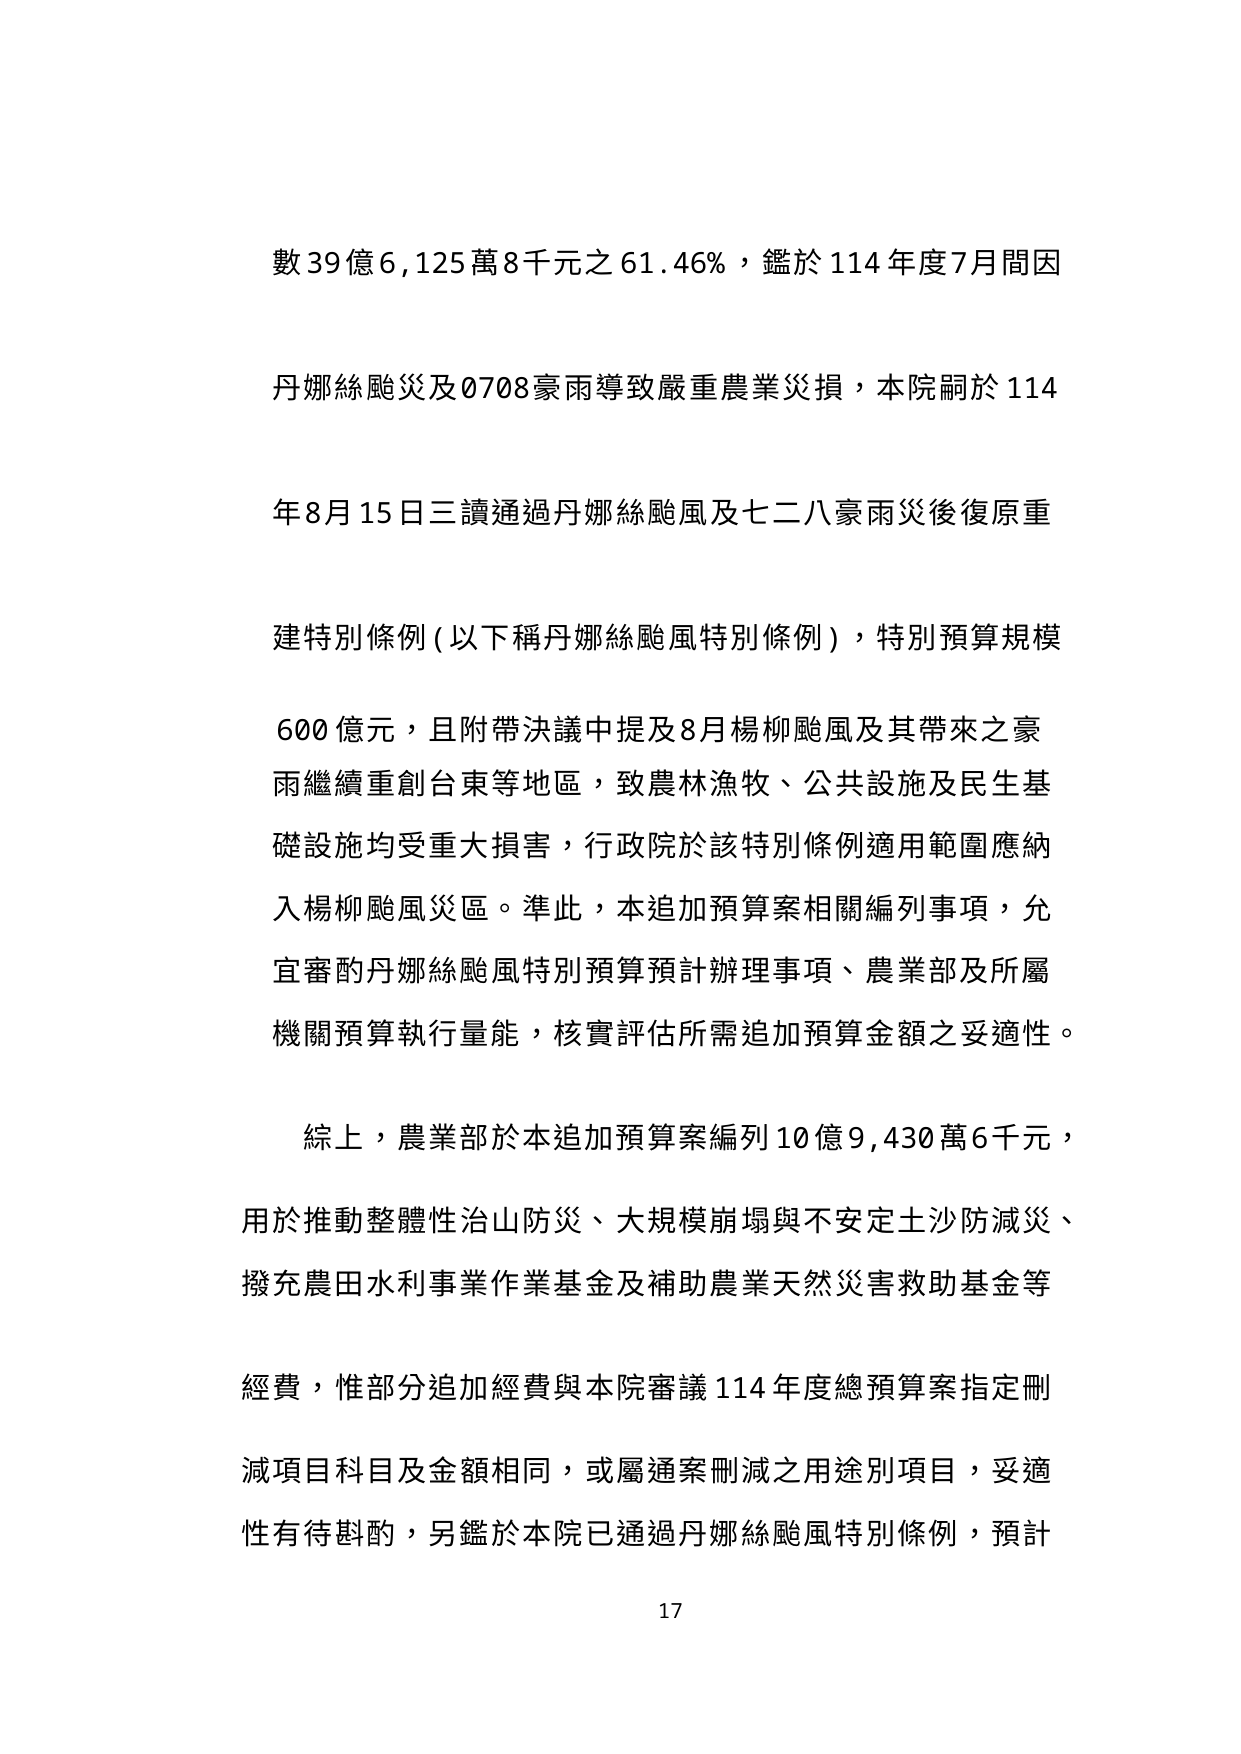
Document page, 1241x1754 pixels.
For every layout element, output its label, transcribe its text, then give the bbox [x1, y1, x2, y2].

text 此外，本追加預算案編列補助農業特別收入基金9,000萬元，依追加預算表說明略以，係補助農業天然災害救助基金辦理現金救助、補助或低利貸款等所需經費。惟查農業天然災害救助基金項下農業天然災害救助計畫114年度截至7月底止執行數24億3,460萬5千元，占預算分配數28億7,009萬7千元之84.83%，且為年度預算數39億6,125萬8千元之61.46%，鑑於114年度7月間因丹娜絲颱災及0708豪雨導致嚴重農業災損，本院嗣於114年8月15日三讀通過丹娜絲颱風及七二八豪雨災後復原重建特別條例(以下稱丹娜絲颱風特別條例)，特別預算規模600億元，且附帶決議中提及8月楊柳颱風及其帶來之豪雨繼續重創台東等地區，致農林漁牧、公共設施及民生基礎設施均受重大損害，行政院於該特別條例適用範圍應納入楊柳颱風災區。準此，本追加預算案相關編列事項，允宜審酌丹娜絲颱風特別預算預計辦理事項、農業部及所屬機關預算執行量能，核實評估所需追加預算金額之妥適性。 [266, 177, 1063, 1052]
text 綜上，農業部於本追加預算案編列10億9,430萬6千元，用於推動整體性治山防災、大規模崩塌與不安定土沙防減災、撥充農田水利事業作業基金及補助農業天然災害救助基金等經費，惟部分追加經費與本院審議114年度總預算案指定刪減項目科目及金額相同，或屬通案刪減之用途別項目，妥適性有待斟酌，另鑑於本院已通過丹娜絲颱風特別條例，預計以600億元預算規模推動災區各項復原重建工作，允宜審酌丹娜絲颱風特別預算辦理內容及預算執行量能，具體說明本追加預算案之事由及經費估列方式，以利審議，俾維政府資源之合理配置。 [236, 1052, 1063, 1552]
